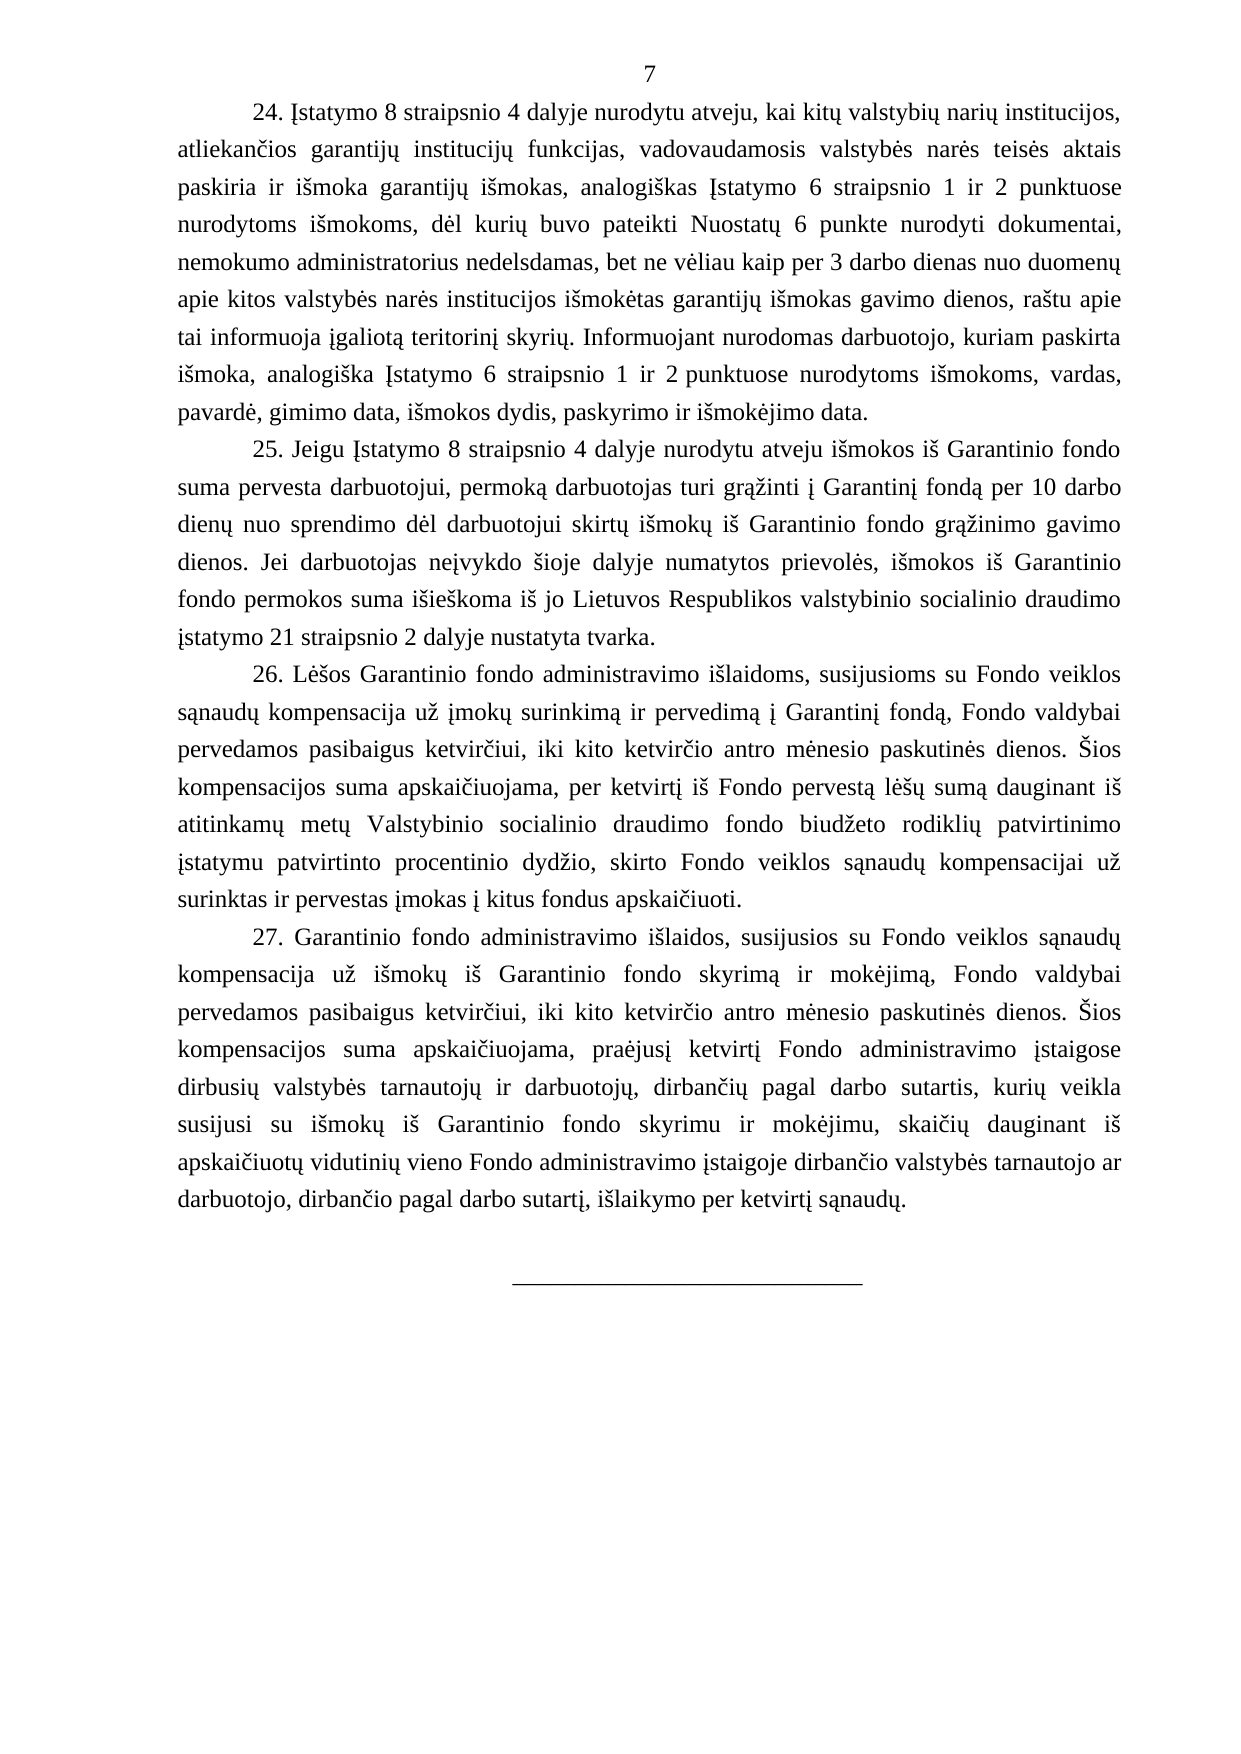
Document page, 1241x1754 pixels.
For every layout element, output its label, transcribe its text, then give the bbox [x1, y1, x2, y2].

text 25. Jeigu Įstatymo 8 straipsnio 4 dalyje nurodytu atveju išmokos iš Garantinio fondo suma pervesta darbuotojui, permoką darbuotojas turi grąžinti į Garantinį fondą per 10 darbo dienų nuo sprendimo dėl darbuotojui skirtų išmokų iš Garantinio fondo grąžinimo gavimo dienos. Jei darbuotojas neįvykdo šioje dalyje numatytos prievolės, išmokos iš Garantinio fondo permokos suma išieškoma iš jo Lietuvos Respublikos valstybinio socialinio draudimo įstatymo 21 straipsnio 2 dalyje nustatyta tvarka. [177, 425, 1122, 650]
text ____________________________ [177, 1250, 1122, 1288]
text 24. Įstatymo 8 straipsnio 4 dalyje nurodytu atveju, kai kitų valstybių narių institucijos, atliekančios garantijų institucijų funkcijas, vadovaudamosis valstybės narės teisės aktais paskiria ir išmoka garantijų išmokas, analogiškas Įstatymo 6 straipsnio 1 ir 2 punktuose nurodytoms išmokoms, dėl kurių buvo pateikti Nuostatų 6 punkte nurodyti dokumentai, nemokumo administratorius nedelsdamas, bet ne vėliau kaip per 3 darbo dienas nuo duomenų apie kitos valstybės narės institucijos išmokėtas garantijų išmokas gavimo dienos, raštu apie tai informuoja įgaliotą teritorinį skyrių. Informuojant nurodomas darbuotojo, kuriam paskirta išmoka, analogiška Įstatymo 6 straipsnio 1 ir 2 punktuose nurodytoms išmokoms, vardas, pavardė, gimimo data, išmokos dydis, paskyrimo ir išmokėjimo data. [177, 88, 1122, 425]
text 26. Lėšos Garantinio fondo administravimo išlaidoms, susijusioms su Fondo veiklos sąnaudų kompensacija už įmokų surinkimą ir pervedimą į Garantinį fondą, Fondo valdybai pervedamos pasibaigus ketvirčiui, iki kito ketvirčio antro mėnesio paskutinės dienos. Šios kompensacijos suma apskaičiuojama, per ketvirtį iš Fondo pervestą lėšų sumą dauginant iš atitinkamų metų Valstybinio socialinio draudimo fondo biudžeto rodiklių patvirtinimo įstatymu patvirtinto procentinio dydžio, skirto Fondo veiklos sąnaudų kompensacijai už surinktas ir pervestas įmokas į kitus fondus apskaičiuoti. [177, 650, 1122, 913]
text 27. Garantinio fondo administravimo išlaidos, susijusios su Fondo veiklos sąnaudų kompensacija už išmokų iš Garantinio fondo skyrimą ir mokėjimą, Fondo valdybai pervedamos pasibaigus ketvirčiui, iki kito ketvirčio antro mėnesio paskutinės dienos. Šios kompensacijos suma apskaičiuojama, praėjusį ketvirtį Fondo administravimo įstaigose dirbusių valstybės tarnautojų ir darbuotojų, dirbančių pagal darbo sutartis, kurių veikla susijusi su išmokų iš Garantinio fondo skyrimu ir mokėjimu, skaičių dauginant iš apskaičiuotų vidutinių vieno Fondo administravimo įstaigoje dirbančio valstybės tarnautojo ar darbuotojo, dirbančio pagal darbo sutartį, išlaikymo per ketvirtį sąnaudų. [177, 913, 1122, 1213]
